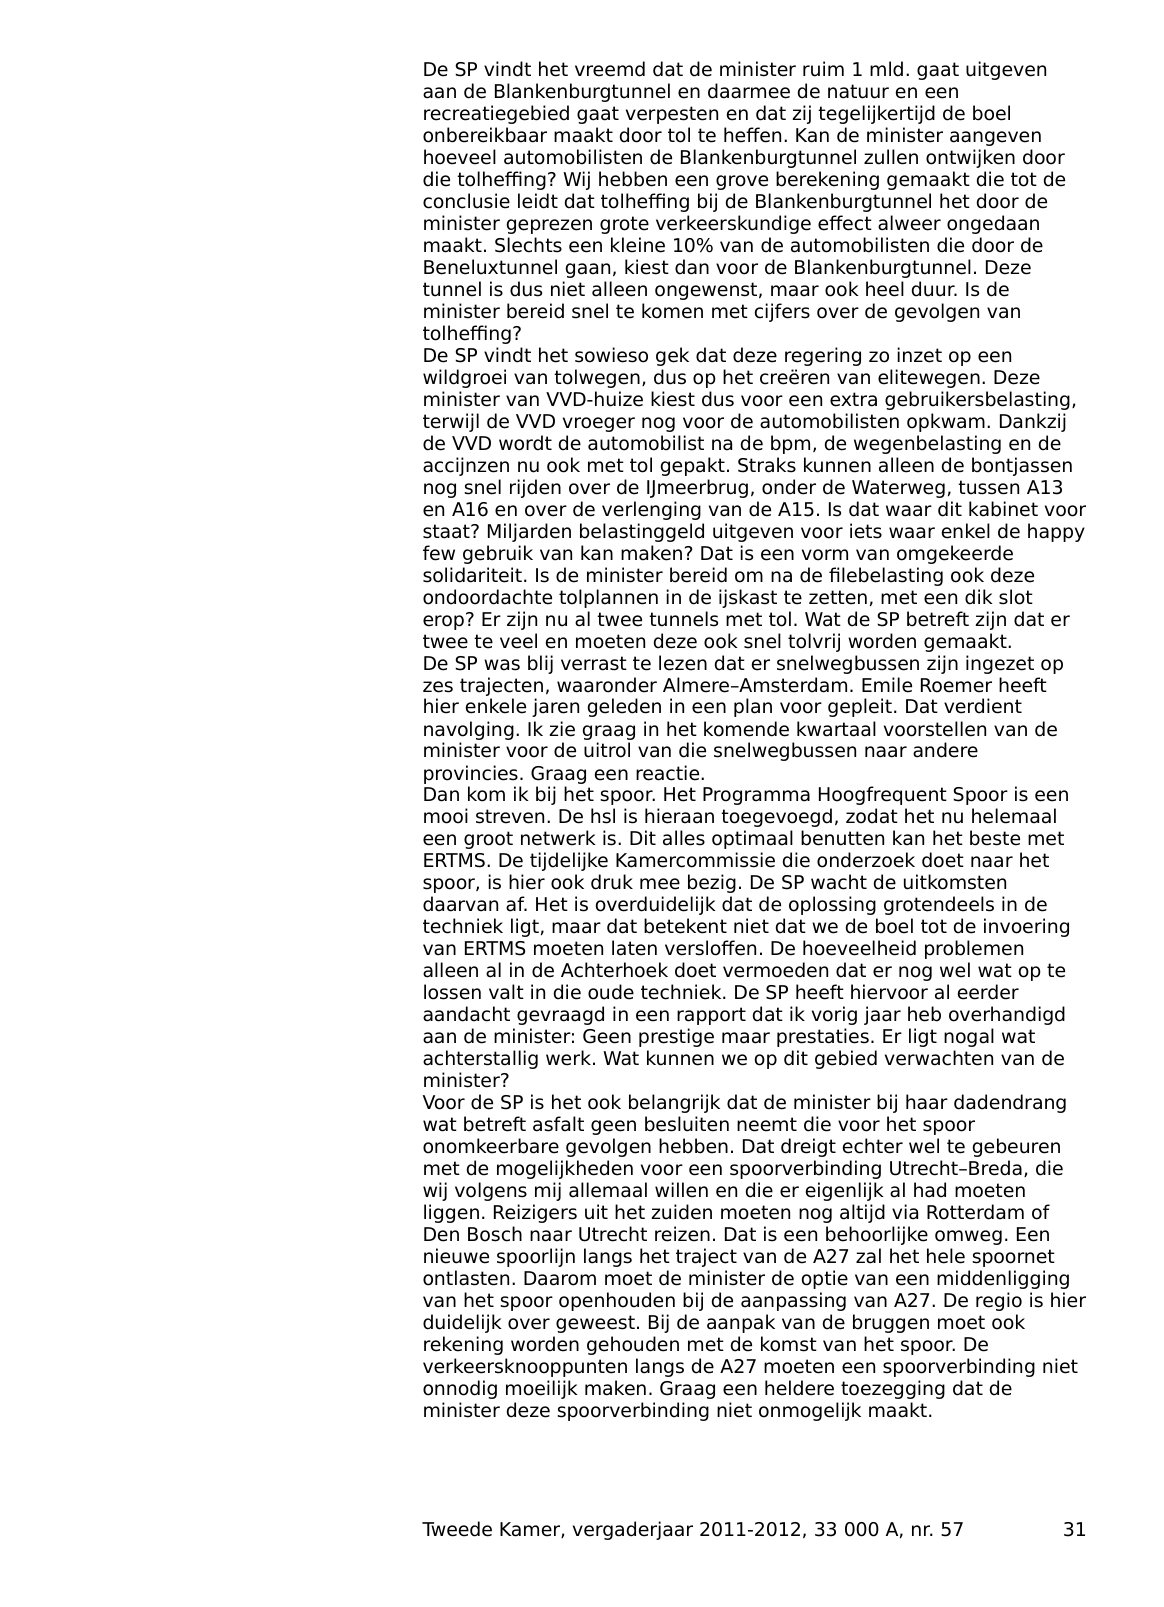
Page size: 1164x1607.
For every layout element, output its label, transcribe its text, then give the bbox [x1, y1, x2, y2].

text Voor de SP is het ook belangrijk dat de minister bij haar dadendrang wat betreft asfalt geen besluiten neemt die voor het spoor onomkeerbare gevolgen hebben. Dat dreigt echter wel te gebeuren met de mogelijkheden voor een spoorverbinding Utrecht–Breda, die wij volgens mij allemaal willen en die er eigenlijk al had moeten liggen. Reizigers uit het zuiden moeten nog altijd via Rotterdam of Den Bosch naar Utrecht reizen. Dat is een behoorlijke omweg. Een nieuwe spoorlijn langs het traject van de A27 zal het hele spoornet ontlasten. Daarom moet de minister de optie van een middenligging van het spoor openhouden bij de aanpassing van A27. De regio is hier duidelijk over geweest. Bij de aanpak van de bruggen moet ook rekening worden gehouden met de komst van het spoor. De verkeersknooppunten langs de A27 moeten een spoorverbinding niet onnodig moeilijk maken. Graag een heldere toezegging dat de minister deze spoorverbinding niet onmogelijk maakt. [422, 1092, 1087, 1422]
text Dan kom ik bij het spoor. Het Programma Hoogfrequent Spoor is een mooi streven. De hsl is hieraan toegevoegd, zodat het nu helemaal een groot netwerk is. Dit alles optimaal benutten kan het beste met ERTMS. De tijdelijke Kamercommissie die onderzoek doet naar het spoor, is hier ook druk mee bezig. De SP wacht de uitkomsten daarvan af. Het is overduidelijk dat de oplossing grotendeels in de techniek ligt, maar dat betekent niet dat we de boel tot de invoering van ERTMS moeten laten versloffen. De hoeveelheid problemen alleen al in de Achterhoek doet vermoeden dat er nog wel wat op te lossen valt in die oude techniek. De SP heeft hiervoor al eerder aandacht gevraagd in een rapport dat ik vorig jaar heb overhandigd aan de minister: Geen prestige maar prestaties. Er ligt nogal wat achterstallig werk. Wat kunnen we op dit gebied verwachten van de minister? [422, 784, 1087, 1092]
text De SP vindt het vreemd dat de minister ruim 1 mld. gaat uitgeven aan de Blankenburgtunnel en daarmee de natuur en een recreatiegebied gaat verpesten en dat zij tegelijkertijd de boel onbereikbaar maakt door tol te heffen. Kan de minister aangeven hoeveel automobilisten de Blankenburgtunnel zullen ontwijken door die tolheffing? Wij hebben een grove berekening gemaakt die tot de conclusie leidt dat tolheffing bij de Blankenburgtunnel het door de minister geprezen grote verkeerskundige effect alweer ongedaan maakt. Slechts een kleine 10% van de automobilisten die door de Beneluxtunnel gaan, kiest dan voor de Blankenburgtunnel. Deze tunnel is dus niet alleen ongewenst, maar ook heel duur. Is de minister bereid snel te komen met cijfers over de gevolgen van tolheffing? [422, 59, 1087, 345]
text De SP vindt het sowieso gek dat deze regering zo inzet op een wildgroei van tolwegen, dus op het creëren van elitewegen. Deze minister van VVD-huize kiest dus voor een extra gebruikersbelasting, terwijl de VVD vroeger nog voor de automobilisten opkwam. Dankzij de VVD wordt de automobilist na de bpm, de wegenbelasting en de accijnzen nu ook met tol gepakt. Straks kunnen alleen de bontjassen nog snel rijden over de IJmeerbrug, onder de Waterweg, tussen A13 en A16 en over de verlenging van de A15. Is dat waar dit kabinet voor staat? Miljarden belastinggeld uitgeven voor iets waar enkel de happy few gebruik van kan maken? Dat is een vorm van omgekeerde solidariteit. Is de minister bereid om na de filebelasting ook deze ondoordachte tolplannen in de ijskast te zetten, met een dik slot erop? Er zijn nu al twee tunnels met tol. Wat de SP betreft zijn dat er twee te veel en moeten deze ook snel tolvrij worden gemaakt. [422, 345, 1087, 652]
text De SP was blij verrast te lezen dat er snelwegbussen zijn ingezet op zes trajecten, waaronder Almere–Amsterdam. Emile Roemer heeft hier enkele jaren geleden in een plan voor gepleit. Dat verdient navolging. Ik zie graag in het komende kwartaal voorstellen van de minister voor de uitrol van die snelwegbussen naar andere provincies. Graag een reactie. [422, 652, 1087, 784]
